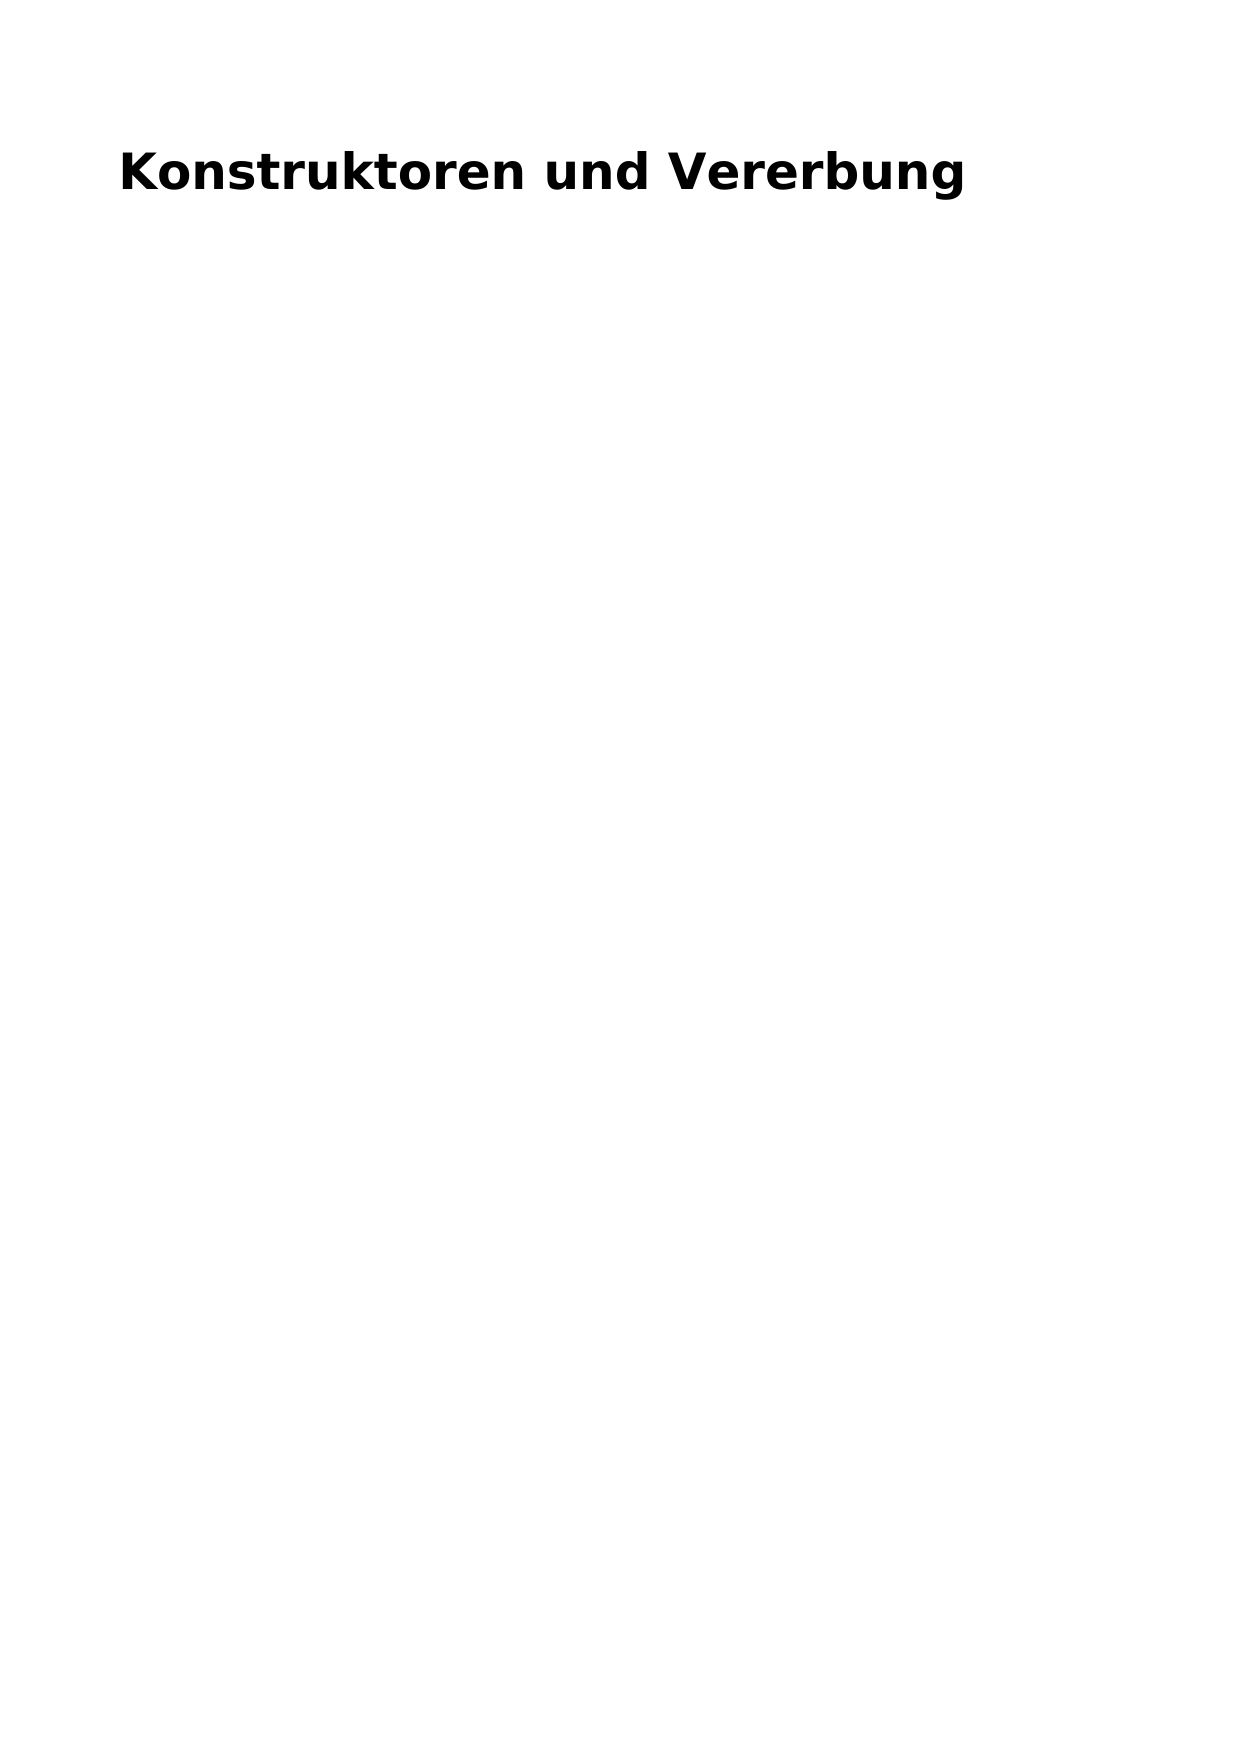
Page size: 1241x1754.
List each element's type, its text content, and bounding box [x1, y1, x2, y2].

subtitle Konstruktoren und Vererbung [118, 143, 1122, 201]
